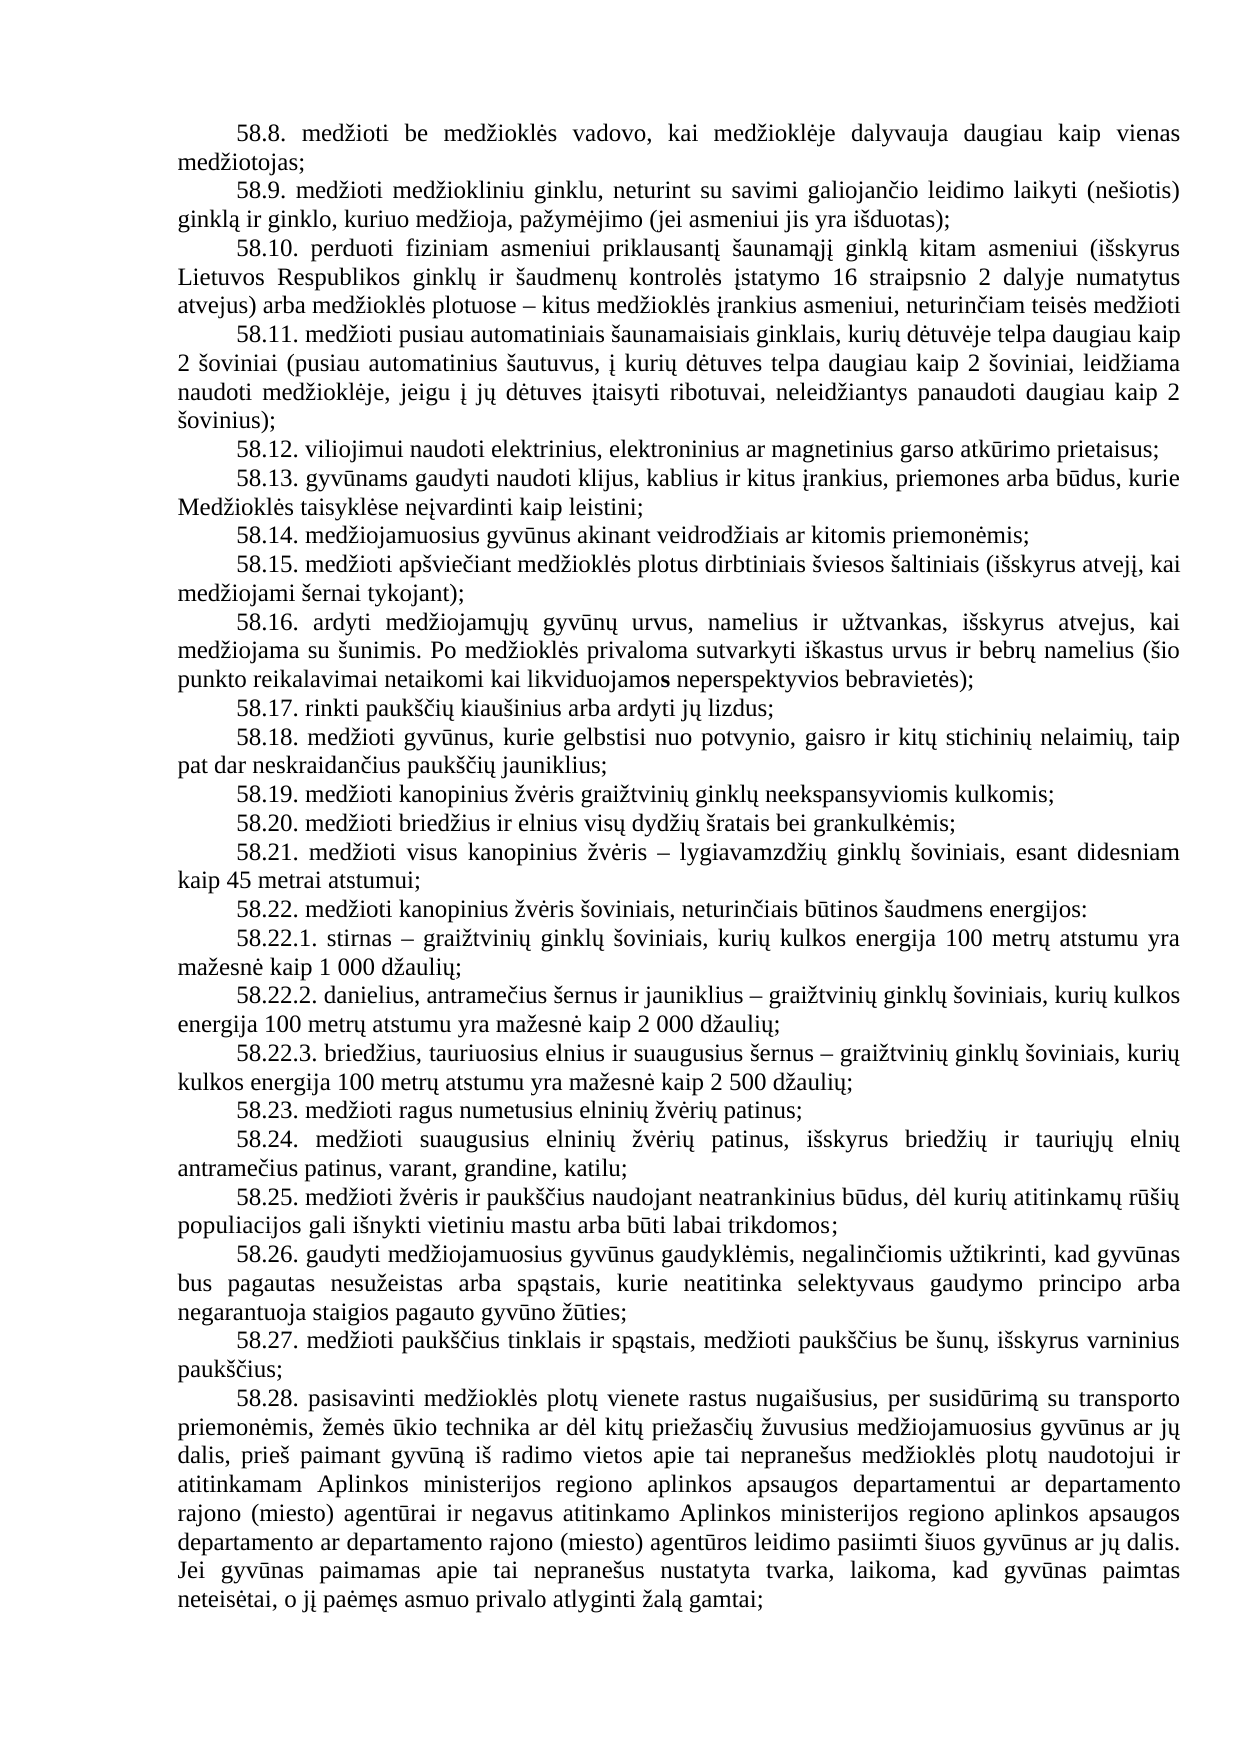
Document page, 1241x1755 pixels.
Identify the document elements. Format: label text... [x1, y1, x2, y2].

text 58.20. medžioti briedžius ir elnius visų dydžių šratais bei grankulkėmis; [177, 808, 1181, 837]
text 58.19. medžioti kanopinius žvėris graižtvinių ginklų neekspansyviomis kulkomis; [177, 779, 1181, 808]
text 58.14. medžiojamuosius gyvūnus akinant veidrodžiais ar kitomis priemonėmis; [177, 521, 1181, 549]
text 58.23. medžioti ragus numetusius elninių žvėrių patinus; [177, 1096, 1181, 1124]
text 58.17. rinkti paukščių kiaušinius arba ardyti jų lizdus; [177, 693, 1181, 722]
text 58.13. gyvūnams gaudyti naudoti klijus, kablius ir kitus įrankius, priemones arba būdus, kurie Medžioklės taisyklėse neįvardinti kaip leistini; [177, 463, 1181, 521]
text 58.18. medžioti gyvūnus, kurie gelbstisi nuo potvynio, gaisro ir kitų stichinių nelaimių, taip pat dar neskraidančius paukščių jauniklius; [177, 722, 1181, 779]
text 58.15. medžioti apšviečiant medžioklės plotus dirbtiniais šviesos šaltiniais (išskyrus atvejį, kai medžiojami šernai tykojant); [177, 549, 1181, 607]
text 58.11. medžioti pusiau automatiniais šaunamaisiais ginklais, kurių dėtuvėje telpa daugiau kaip 2 šoviniai (pusiau automatinius šautuvus, į kurių dėtuves telpa daugiau kaip 2 šoviniai, leidžiama naudoti medžioklėje, jeigu į jų dėtuves įtaisyti ribotuvai, neleidžiantys panaudoti daugiau kaip 2 šovinius); [177, 319, 1181, 434]
text 58.26. gaudyti medžiojamuosius gyvūnus gaudyklėmis, negalinčiomis užtikrinti, kad gyvūnas bus pagautas nesužeistas arba spąstais, kurie neatitinka selektyvaus gaudymo principo arba negarantuoja staigios pagauto gyvūno žūties; [177, 1239, 1181, 1326]
text 58.28. pasisavinti medžioklės plotų vienete rastus nugaišusius, per susidūrimą su transporto priemonėmis, žemės ūkio technika ar dėl kitų priežasčių žuvusius medžiojamuosius gyvūnus ar jų dalis, prieš paimant gyvūną iš radimo vietos apie tai nepranešus medžioklės plotų naudotojui ir atitinkamam Aplinkos ministerijos regiono aplinkos apsaugos departamentui ar departamento rajono (miesto) agentūrai ir negavus atitinkamo Aplinkos ministerijos regiono aplinkos apsaugos departamento ar departamento rajono (miesto) agentūros leidimo pasiimti šiuos gyvūnus ar jų dalis. Jei gyvūnas paimamas apie tai nepranešus nustatyta tvarka, laikoma, kad gyvūnas paimtas neteisėtai, o jį paėmęs asmuo privalo atlyginti žalą gamtai; [177, 1383, 1181, 1613]
text 58.9. medžioti medžiokliniu ginklu, neturint su savimi galiojančio leidimo laikyti (nešiotis) ginklą ir ginklo, kuriuo medžioja, pažymėjimo (jei asmeniui jis yra išduotas); [177, 176, 1181, 233]
text 58.24. medžioti suaugusius elninių žvėrių patinus, išskyrus briedžių ir tauriųjų elnių antramečius patinus, varant, grandine, katilu; [177, 1124, 1181, 1182]
text 58.21. medžioti visus kanopinius žvėris – lygiavamzdžių ginklų šoviniais, esant didesniam kaip 45 metrai atstumui; [177, 837, 1181, 894]
text 58.22.3. briedžius, tauriuosius elnius ir suaugusius šernus – graižtvinių ginklų šoviniais, kurių kulkos energija 100 metrų atstumu yra mažesnė kaip 2 500 džaulių; [177, 1038, 1181, 1096]
text 58.25. medžioti žvėris ir paukščius naudojant neatrankinius būdus, dėl kurių atitinkamų rūšių populiacijos gali išnykti vietiniu mastu arba būti labai trikdomos; [177, 1182, 1181, 1239]
text 58.22.2. danielius, antramečius šernus ir jauniklius – graižtvinių ginklų šoviniais, kurių kulkos energija 100 metrų atstumu yra mažesnė kaip 2 000 džaulių; [177, 981, 1181, 1038]
text 58.12. viliojimui naudoti elektrinius, elektroninius ar magnetinius garso atkūrimo prietaisus; [177, 434, 1181, 463]
text 58.8. medžioti be medžioklės vadovo, kai medžioklėje dalyvauja daugiau kaip vienas medžiotojas; [177, 118, 1181, 176]
text 58.16. ardyti medžiojamųjų gyvūnų urvus, namelius ir užtvankas, išskyrus atvejus, kai medžiojama su šunimis. Po medžioklės privaloma sutvarkyti iškastus urvus ir bebrų namelius (šio punkto reikalavimai netaikomi kai likviduojamos neperspektyvios bebravietės); [177, 607, 1181, 693]
text 58.10. perduoti fiziniam asmeniui priklausantį šaunamąjį ginklą kitam asmeniui (išskyrus Lietuvos Respublikos ginklų ir šaudmenų kontrolės įstatymo 16 straipsnio 2 dalyje numatytus atvejus) arba medžioklės plotuose – kitus medžioklės įrankius asmeniui, neturinčiam teisės medžioti [177, 233, 1181, 319]
text 58.22. medžioti kanopinius žvėris šoviniais, neturinčiais būtinos šaudmens energijos: [177, 894, 1181, 923]
text 58.27. medžioti paukščius tinklais ir spąstais, medžioti paukščius be šunų, išskyrus varninius paukščius; [177, 1326, 1181, 1383]
text 58.22.1. stirnas – graižtvinių ginklų šoviniais, kurių kulkos energija 100 metrų atstumu yra mažesnė kaip 1 000 džaulių; [177, 923, 1181, 981]
